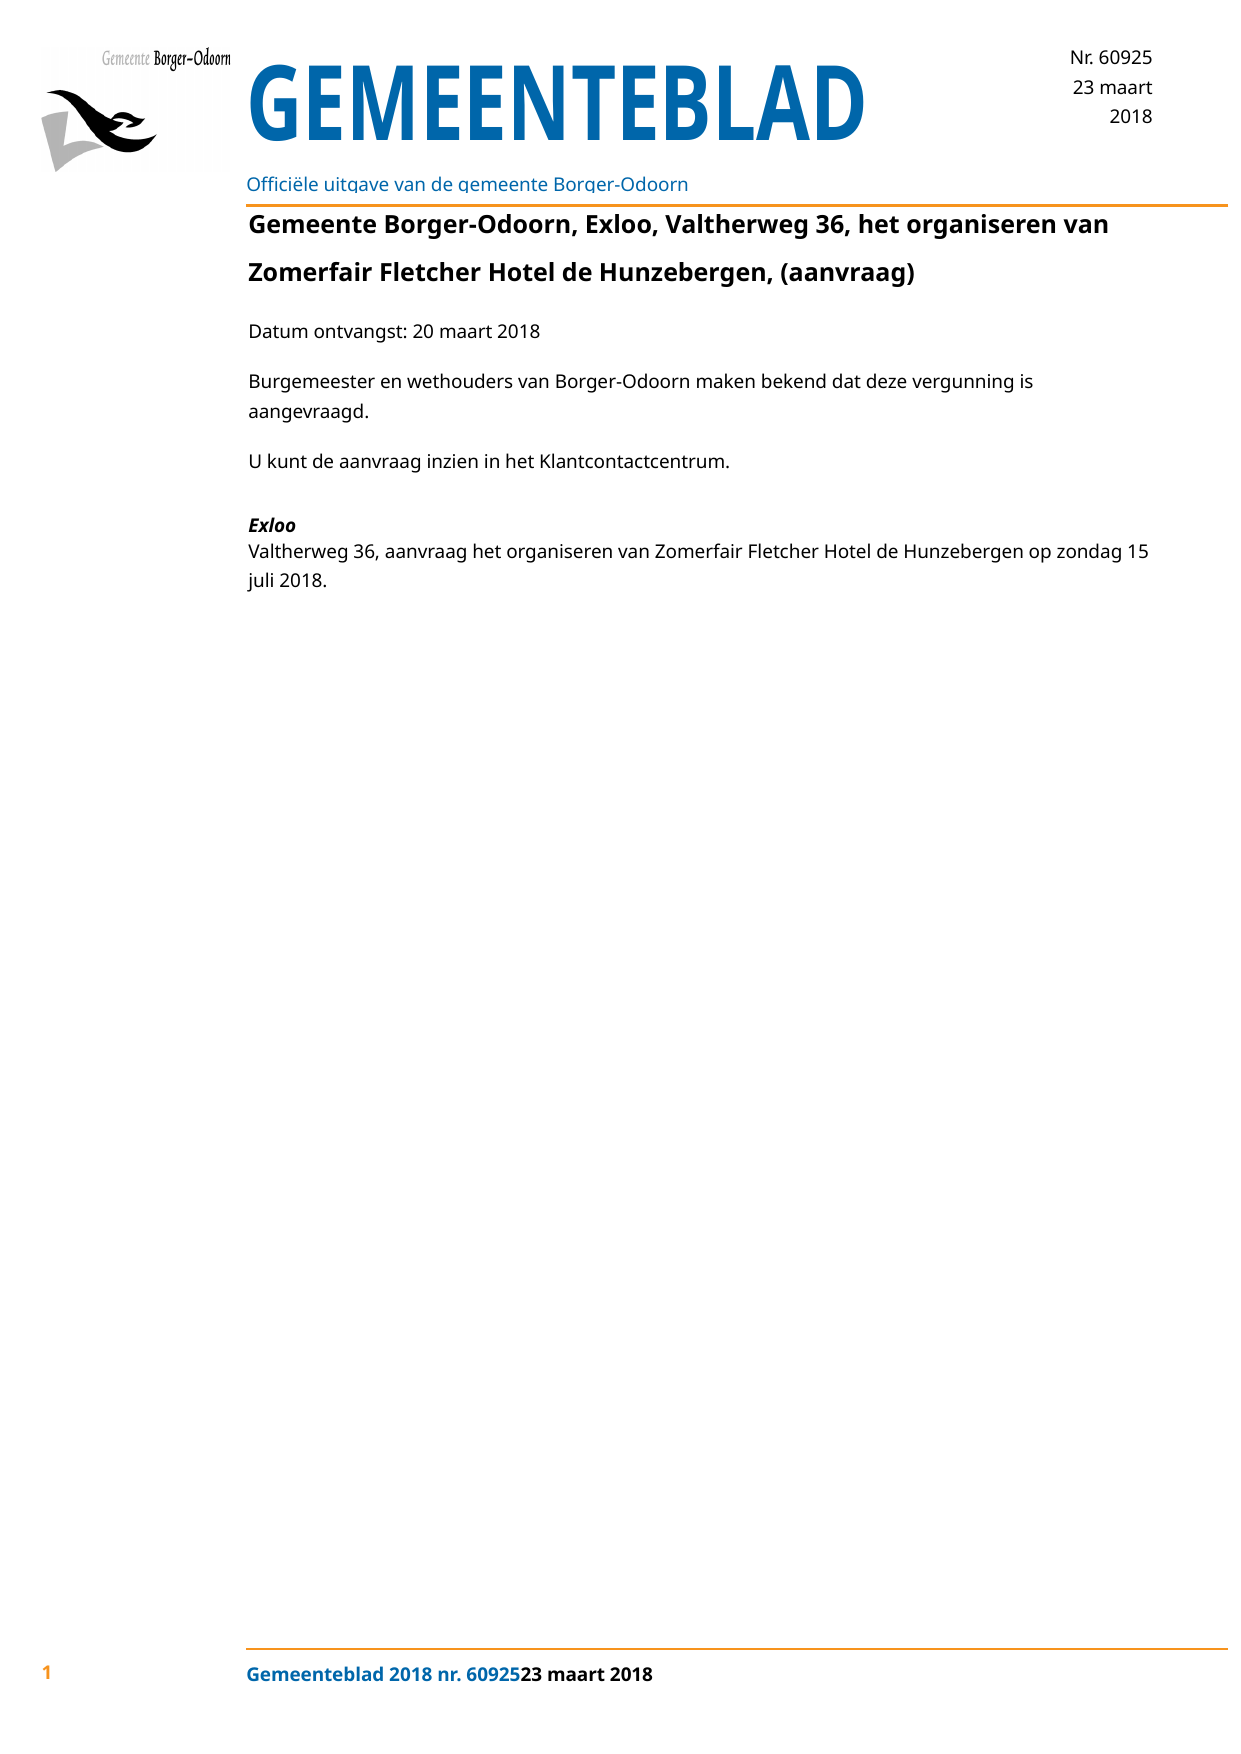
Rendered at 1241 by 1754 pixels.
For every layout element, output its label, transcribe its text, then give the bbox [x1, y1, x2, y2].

picture [41, 47, 231, 172]
text Exloo [248, 512, 1152, 538]
text U kunt de aanvraag inzien in het Klantcontactcentrum. [248, 448, 1152, 474]
text Valtherweg 36, aanvraag het organiseren van Zomerfair Fletcher Hotel de Hunzebergen op zondag 15 juli 2018. [248, 538, 1152, 593]
text Burgemeester en wethouders van Borger-Odoorn maken bekend dat deze vergunning is aangevraagd. [248, 368, 1152, 424]
text Datum ontvangst: 20 maart 2018 [248, 318, 1152, 344]
text Gemeente Borger-Odoorn, Exloo, Valtherweg 36, het organiseren van Zomerfair Fletcher Hotel de Hunzebergen, (aanvraag) [248, 207, 1152, 288]
